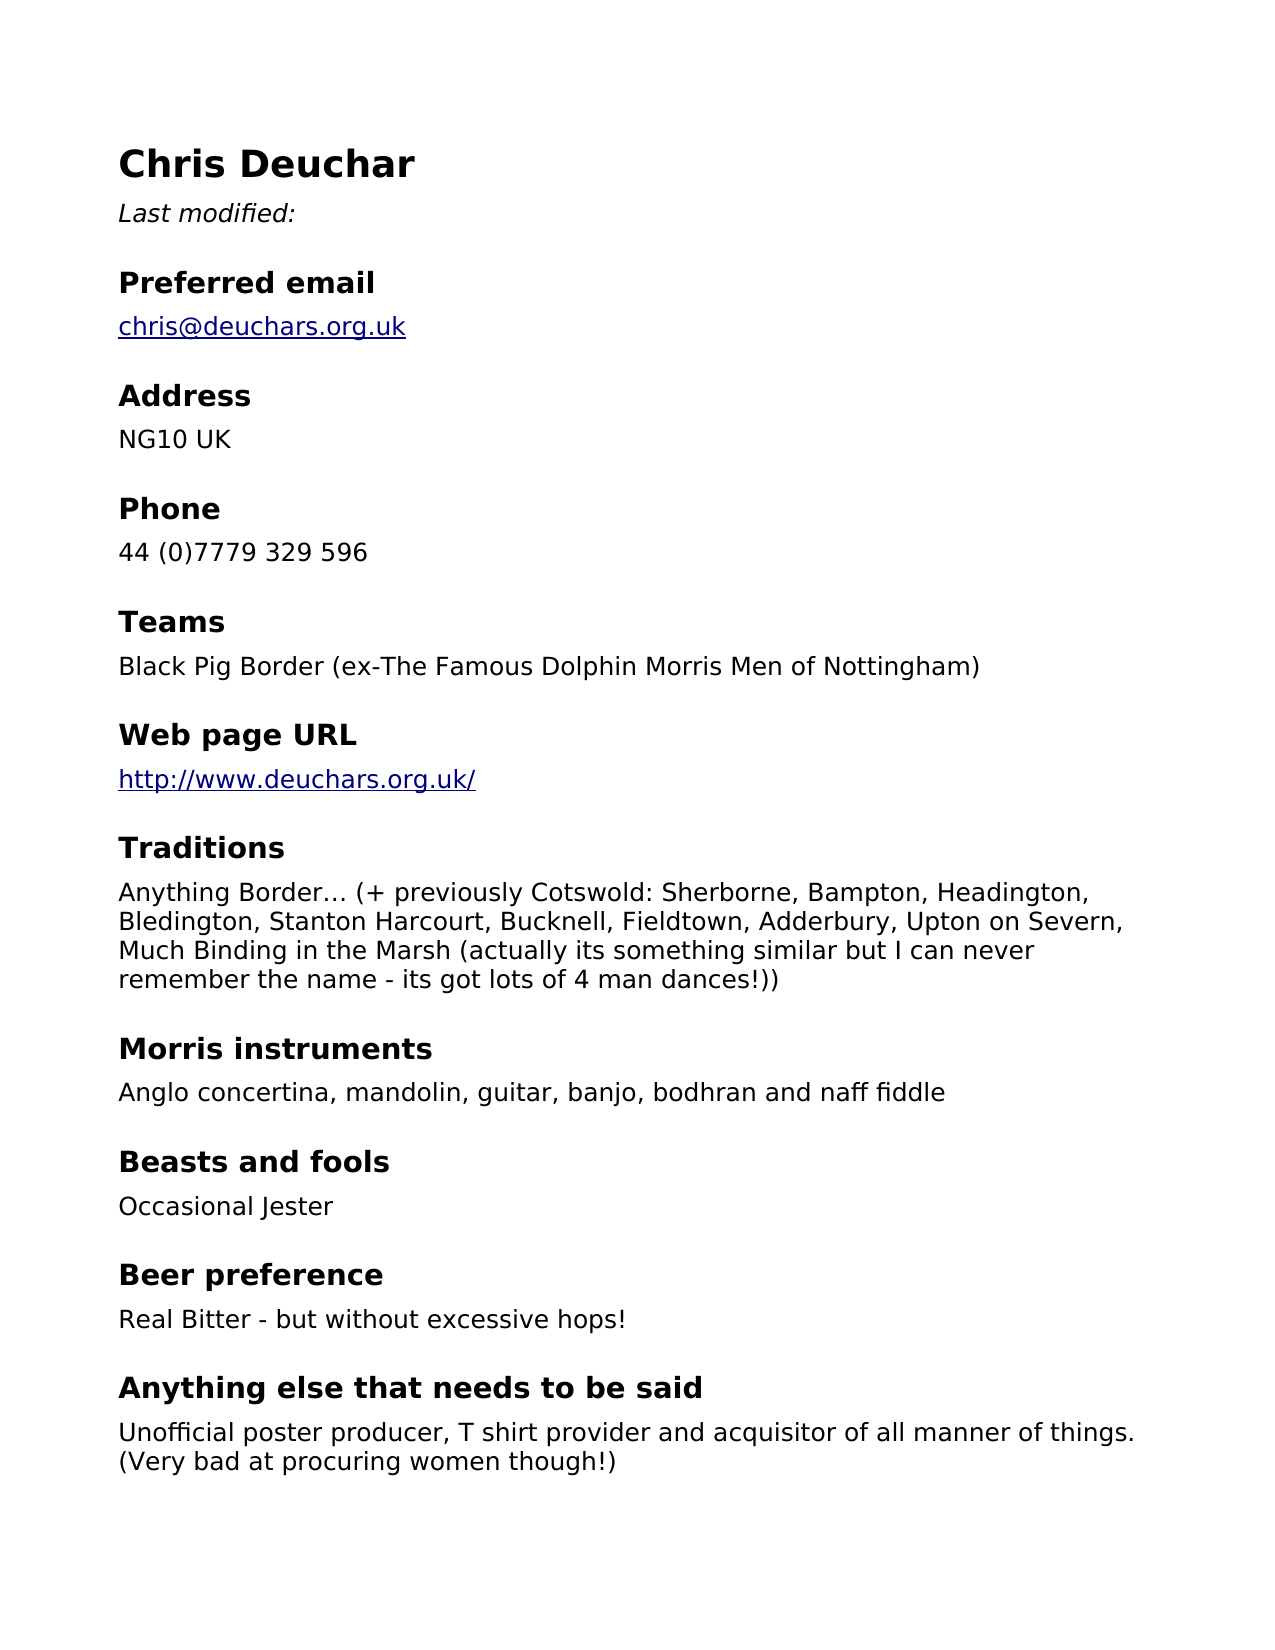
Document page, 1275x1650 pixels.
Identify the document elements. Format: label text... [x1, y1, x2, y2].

subtitle Morris instruments [118, 1032, 1157, 1066]
subtitle Web page URL [118, 718, 1157, 752]
text Real Bitter - but without excessive hops! [118, 1305, 1157, 1334]
text Unofficial poster producer, T shirt provider and acquisitor of all manner of things. (Very bad at procuring women though!) [118, 1418, 1157, 1476]
subtitle Beer preference [118, 1258, 1157, 1292]
text 44 (0)7779 329 596 [118, 539, 1157, 568]
subtitle Anything else that needs to be said [118, 1372, 1157, 1406]
subtitle Chris Deuchar [118, 143, 1157, 187]
text Anything Border… (+ previously Cotswold: Sherborne, Bampton, Headington, Bledington, Stanton Harcourt, Bucknell, Fieldtown, Adderbury, Upton on Severn, Much Binding in the Marsh (actually its something similar but I can never remember the name - its got lots of 4 man dances!)) [118, 878, 1157, 995]
text NG10 UK [118, 426, 1157, 455]
text Occasional Jester [118, 1192, 1157, 1221]
text Anglo concertina, mandolin, guitar, banjo, bodhran and naff fiddle [118, 1079, 1157, 1108]
text Last modified: [118, 199, 1157, 228]
text Black Pig Border (ex-The Famous Dolphin Morris Men of Nottingham) [118, 652, 1157, 681]
subtitle Traditions [118, 832, 1157, 866]
subtitle Preferred email [118, 266, 1157, 300]
subtitle Beasts and fools [118, 1145, 1157, 1179]
subtitle Address [118, 379, 1157, 413]
text http://www.deuchars.org.uk/ [118, 765, 1157, 794]
text chris@deuchars.org.uk [118, 312, 1157, 342]
subtitle Phone [118, 492, 1157, 526]
subtitle Teams [118, 605, 1157, 639]
